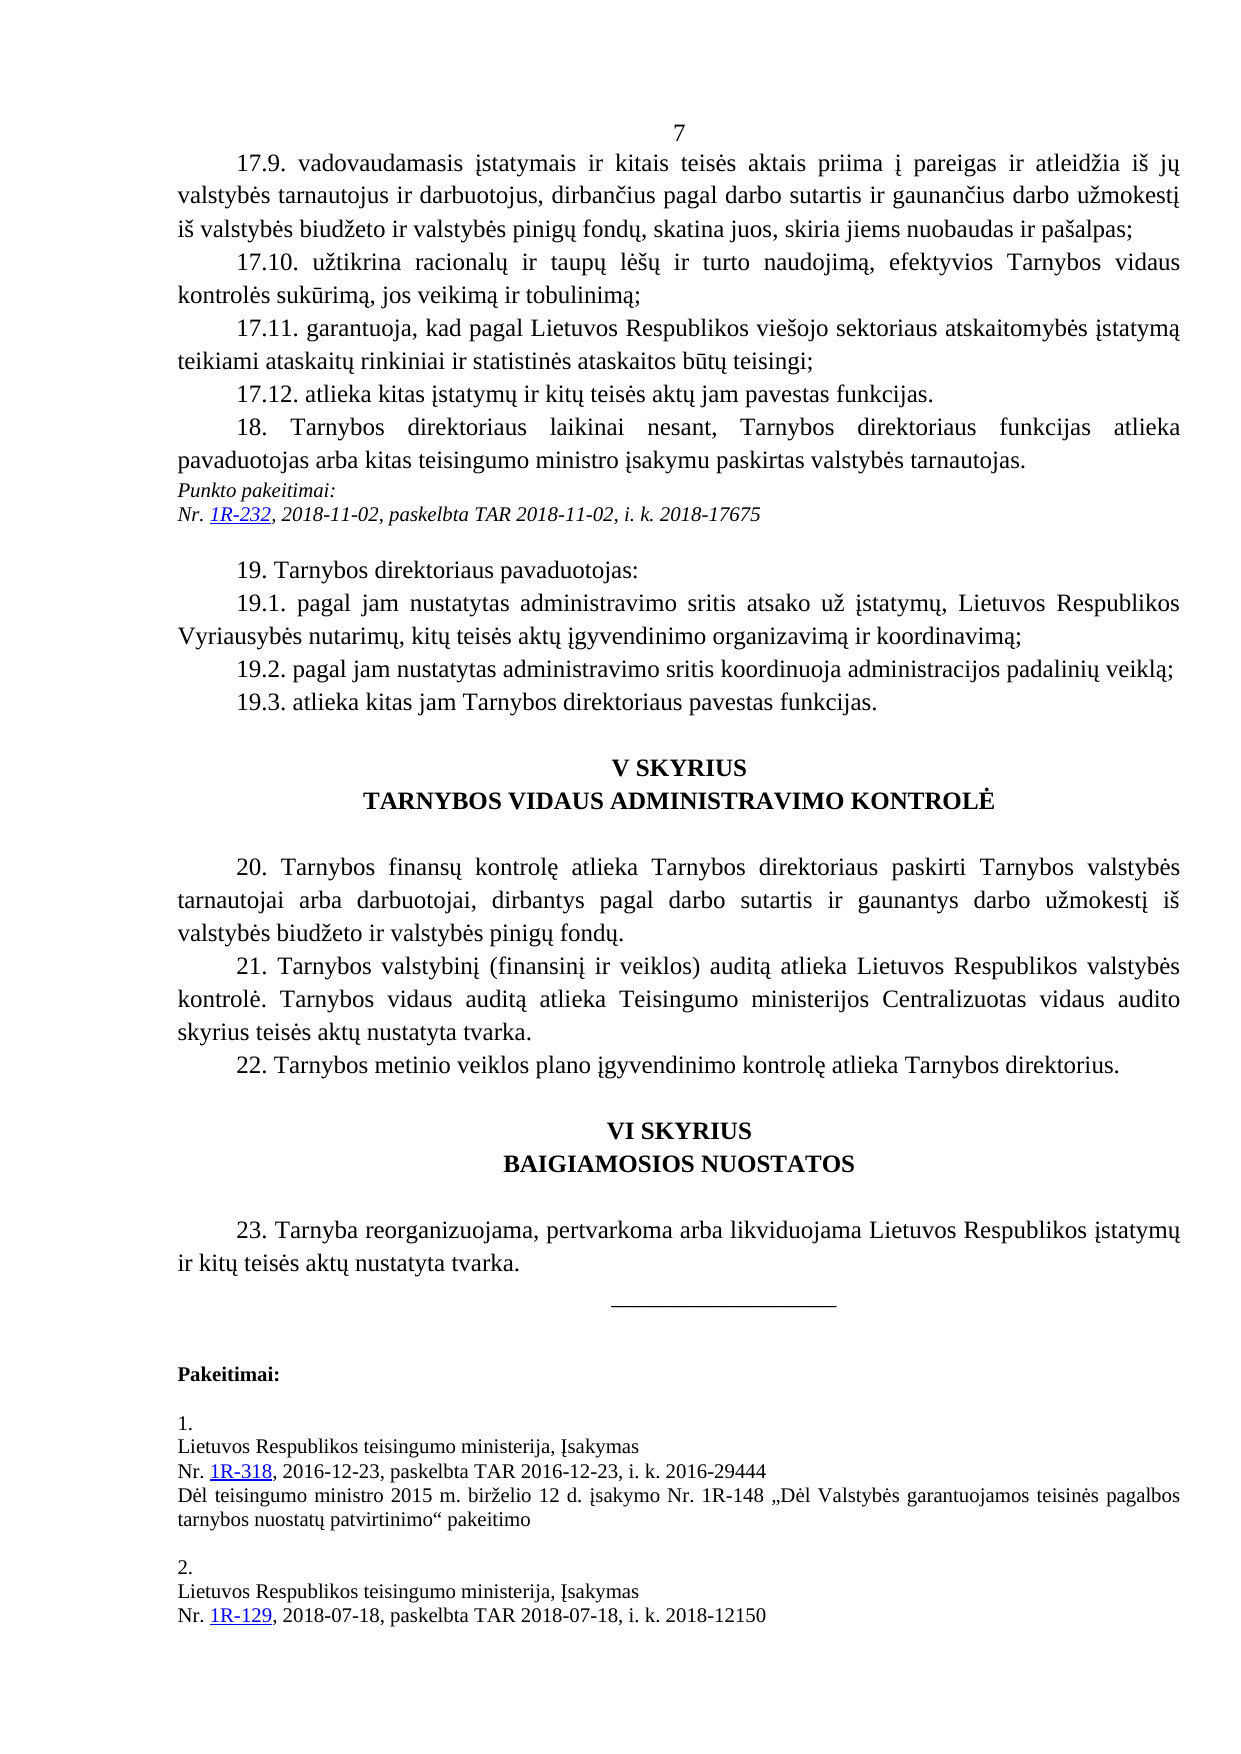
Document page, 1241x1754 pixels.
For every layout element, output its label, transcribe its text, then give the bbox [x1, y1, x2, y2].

text 19. Tarnybos direktoriaus pavaduotojas: [177, 555, 1181, 583]
text 23. Tarnyba reorganizuojama, pertvarkoma arba likviduojama Lietuvos Respublikos įstatymų ir kitų teisės aktų nustatyta tvarka. [177, 1215, 1181, 1277]
text Dėl teisingumo ministro 2015 m. birželio 12 d. įsakymo Nr. 1R-148 „Dėl Valstybės garantuojamos teisinės pagalbos tarnybos nuostatų patvirtinimo“ pakeitimo [177, 1483, 1181, 1531]
text 22. Tarnybos metinio veiklos plano įgyvendinimo kontrolę atlieka Tarnybos direktorius. [177, 1050, 1181, 1079]
text 19.1. pagal jam nustatytas administravimo sritis atsako už įstatymų, Lietuvos Respublikos Vyriausybės nutarimų, kitų teisės aktų įgyvendinimo organizavimą ir koordinavimą; [177, 588, 1181, 649]
text 17.12. atlieka kitas įstatymų ir kitų teisės aktų jam pavestas funkcijas. [177, 379, 1181, 407]
text 1. [177, 1410, 1181, 1434]
text Nr. 1R-232, 2018-11-02, paskelbta TAR 2018-11-02, i. k. 2018-17675 [177, 502, 1181, 526]
text VI SKYRIUS [177, 1116, 1181, 1145]
text 17.9. vadovaudamasis įstatymais ir kitais teisės aktais priima į pareigas ir atleidžia iš jų valstybės tarnautojus ir darbuotojus, dirbančius pagal darbo sutartis ir gaunančius darbo užmokestį iš valstybės biudžeto ir valstybės pinigų fondų, skatina juos, skiria jiems nuobaudas ir pašalpas; [177, 148, 1181, 242]
text Nr. 1R-129, 2018-07-18, paskelbta TAR 2018-07-18, i. k. 2018-12150 [177, 1603, 1181, 1627]
text 19.3. atlieka kitas jam Tarnybos direktoriaus pavestas funkcijas. [177, 687, 1181, 716]
text 2. [177, 1555, 1181, 1579]
text Punkto pakeitimai: [177, 478, 1181, 502]
text 17.10. užtikrina racionalų ir taupų lėšų ir turto naudojimą, efektyvios Tarnybos vidaus kontrolės sukūrimą, jos veikimą ir tobulinimą; [177, 247, 1181, 308]
text Nr. 1R-318, 2016-12-23, paskelbta TAR 2016-12-23, i. k. 2016-29444 [177, 1458, 1181, 1483]
text 19.2. pagal jam nustatytas administravimo sritis koordinuoja administracijos padalinių veiklą; [177, 654, 1181, 682]
text Lietuvos Respublikos teisingumo ministerija, Įsakymas [177, 1579, 1181, 1603]
text TARNYBOS VIDAUS ADMINISTRAVIMO KONTROLĖ [177, 786, 1181, 814]
text 21. Tarnybos valstybinį (finansinį ir veiklos) auditą atlieka Lietuvos Respublikos valstybės kontrolė. Tarnybos vidaus auditą atlieka Teisingumo ministerijos Centralizuotas vidaus audito skyrius teisės aktų nustatyta tvarka. [177, 951, 1181, 1046]
text Pakeitimai: [177, 1362, 1181, 1386]
text V SKYRIUS [177, 753, 1181, 782]
text __________________ [177, 1281, 1181, 1310]
text 18. Tarnybos direktoriaus laikinai nesant, Tarnybos direktoriaus funkcijas atlieka pavaduotojas arba kitas teisingumo ministro įsakymu paskirtas valstybės tarnautojas. [177, 412, 1181, 473]
text BAIGIAMOSIOS NUOSTATOS [177, 1149, 1181, 1178]
text 20. Tarnybos finansų kontrolę atlieka Tarnybos direktoriaus paskirti Tarnybos valstybės tarnautojai arba darbuotojai, dirbantys pagal darbo sutartis ir gaunantys darbo užmokestį iš valstybės biudžeto ir valstybės pinigų fondų. [177, 852, 1181, 947]
text 17.11. garantuoja, kad pagal Lietuvos Respublikos viešojo sektoriaus atskaitomybės įstatymą teikiami ataskaitų rinkiniai ir statistinės ataskaitos būtų teisingi; [177, 313, 1181, 374]
text Lietuvos Respublikos teisingumo ministerija, Įsakymas [177, 1434, 1181, 1458]
